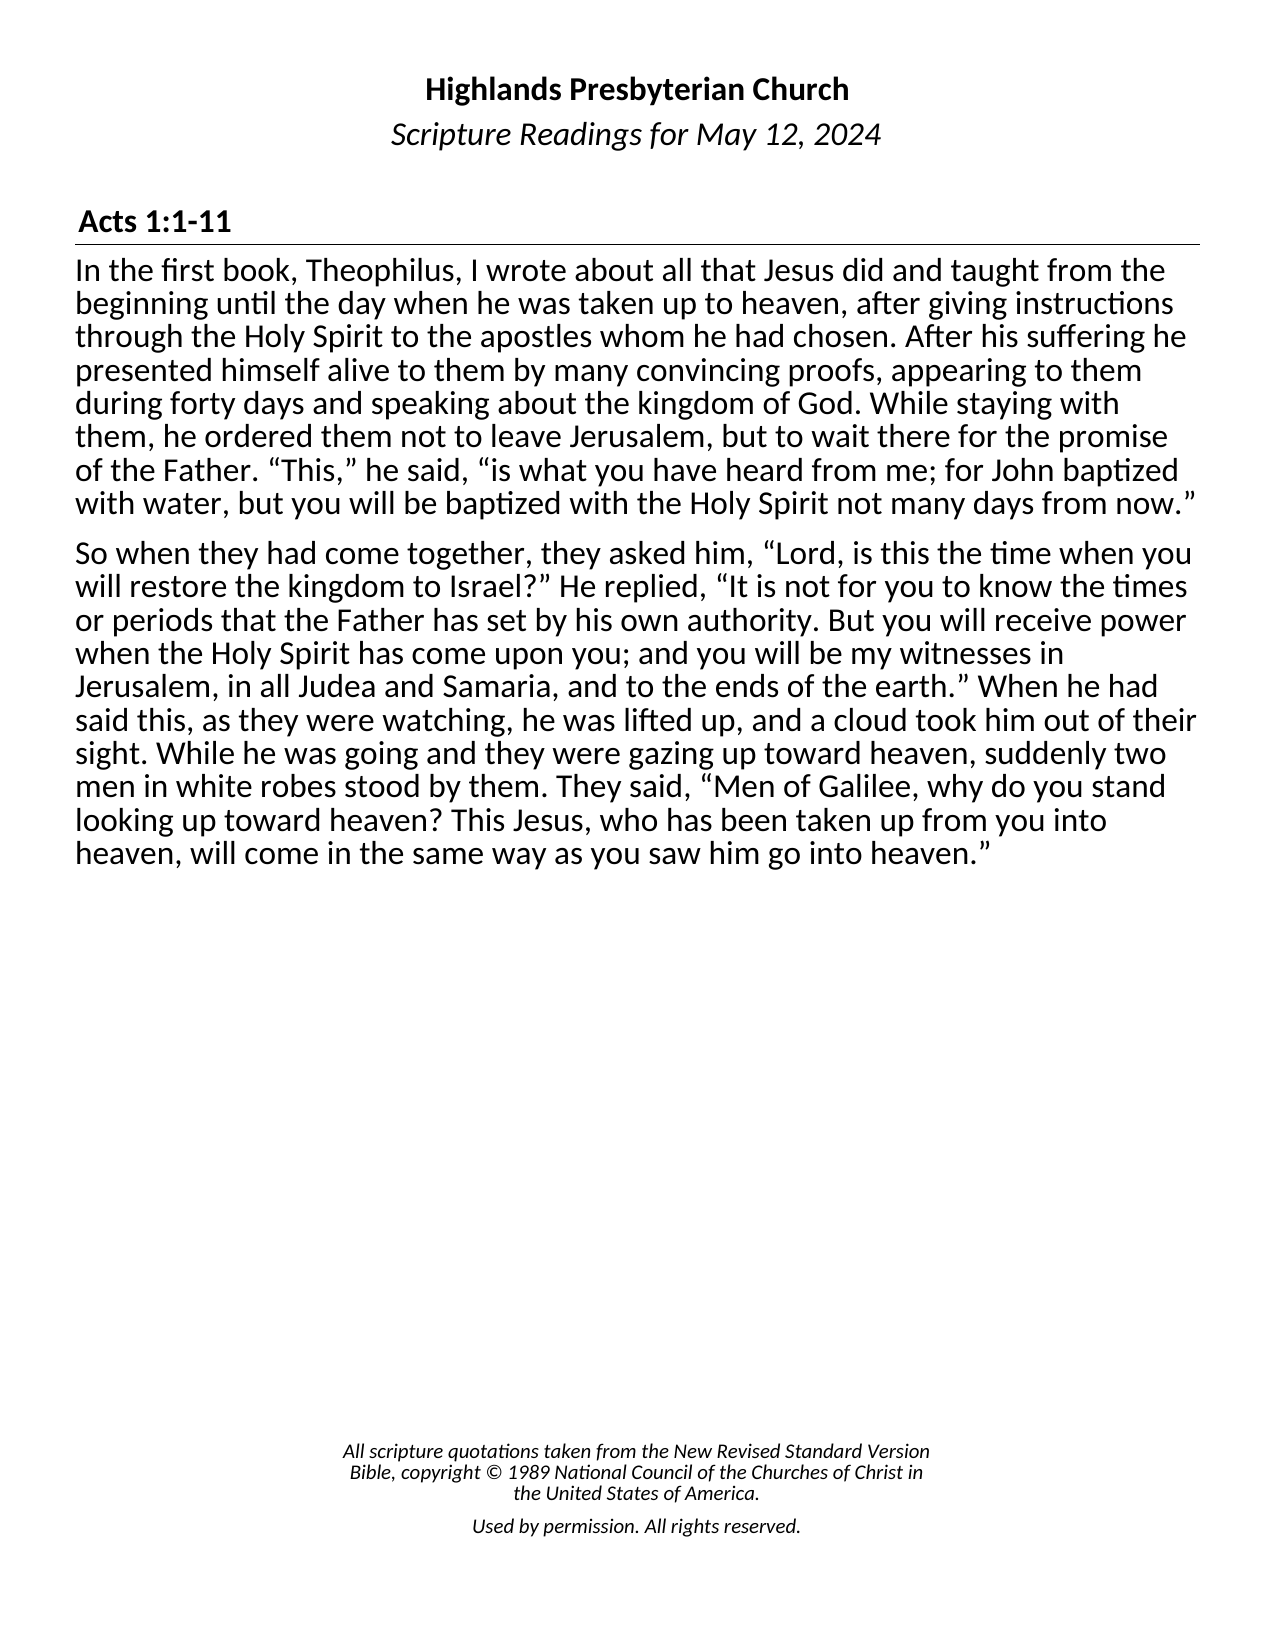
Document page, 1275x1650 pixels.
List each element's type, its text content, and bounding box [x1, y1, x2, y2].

subtitle Acts 1:1-11 [75, 204, 1200, 244]
subtitle Scripture Readings for May 12, 2024 [75, 120, 1200, 154]
text All scripture quotations taken from the New Revised Standard Version Bible, copyright © 1989 National Council of the Churches of Christ in the United States of America. [337, 1443, 937, 1506]
text Used by permission. All rights reserved. [337, 1518, 937, 1539]
title Highlands Presbyterian Church [75, 75, 1200, 108]
text In the first book, Theophilus, I wrote about all that Jesus did and taught from the beginning until the day when he was taken up to heaven, after giving instructions through the Holy Spirit to the apostles whom he had chosen. After his suffering he presented himself alive to them by many convincing proofs, appearing to them during forty days and speaking about the kingdom of God. While staying with them, he ordered them not to leave Jerusalem, but to wait there for the promise of the Father. “This,” he said, “is what you have heard from me; for John baptized with water, but you will be baptized with the Holy Spirit not many days from now.” [75, 256, 1200, 523]
text So when they had come together, they asked him, “Lord, is this the time when you will restore the kingdom to Israel?” He replied, “It is not for you to know the times or periods that the Father has set by his own authority. But you will receive power when the Holy Spirit has come upon you; and you will be my witnesses in Jerusalem, in all Judea and Samaria, and to the ends of the earth.” When he had said this, as they were watching, he was lifted up, and a cloud took him out of their sight. While he was going and they were gazing up toward heaven, suddenly two men in white robes stood by them. They said, “Men of Galilee, why do you stand looking up toward heaven? This Jesus, who has been taken up from you into heaven, will come in the same way as you saw him go into heaven.” [75, 539, 1200, 873]
